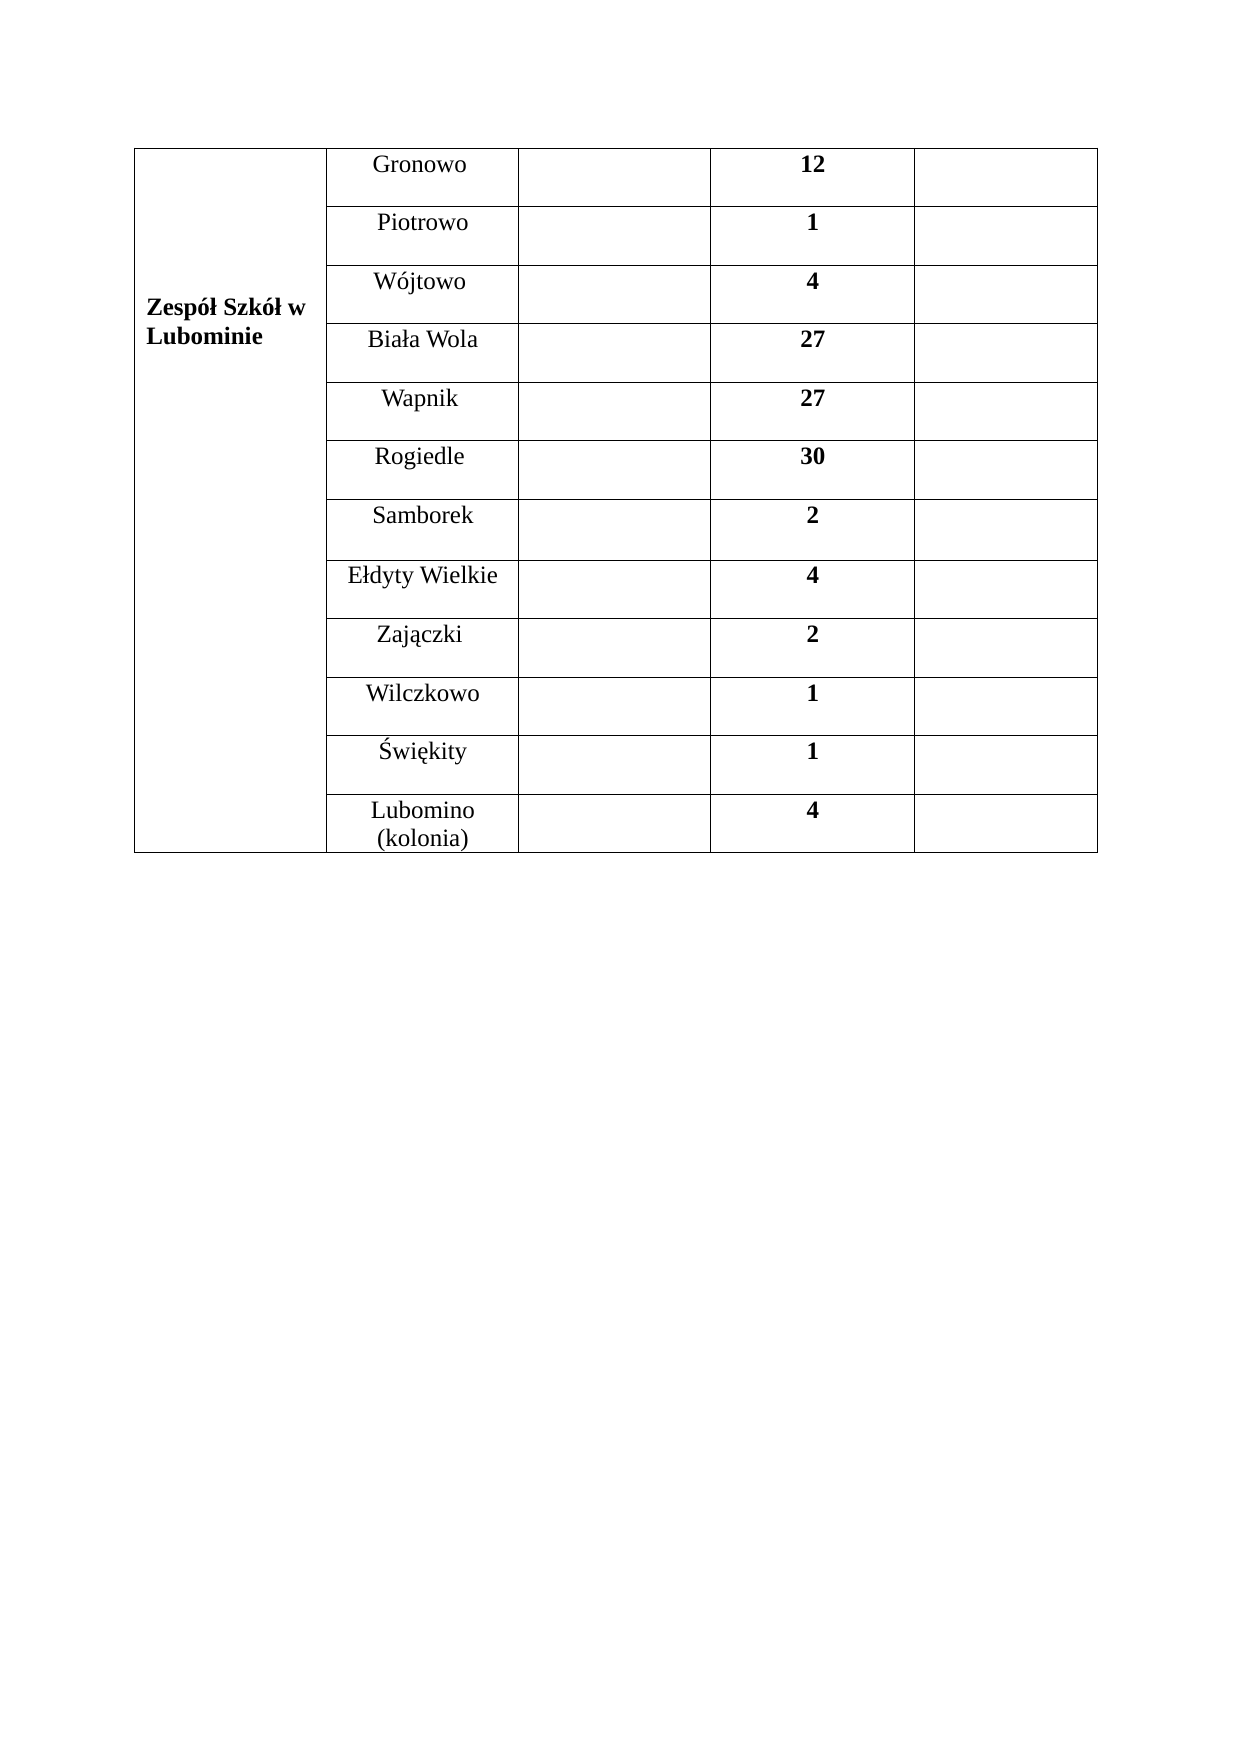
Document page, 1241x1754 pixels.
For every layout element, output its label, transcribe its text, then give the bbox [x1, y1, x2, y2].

table_cell 4 [711, 561, 914, 618]
table_cell Gronowo [327, 149, 518, 206]
table_cell [915, 149, 1097, 206]
table_cell [519, 324, 710, 382]
table_cell [519, 561, 710, 618]
table_cell [915, 266, 1097, 323]
table_cell [519, 736, 710, 794]
table_cell [519, 266, 710, 323]
table_cell [519, 441, 710, 499]
table_cell Zajączki [327, 619, 518, 677]
table_cell [915, 736, 1097, 794]
table_cell [915, 500, 1097, 559]
table_cell Wójtowo [327, 266, 518, 323]
table_cell [519, 795, 710, 852]
table_cell [915, 324, 1097, 382]
table_cell 27 [711, 324, 914, 382]
table_cell Lubomino (kolonia) [327, 795, 518, 852]
table_cell 4 [711, 266, 914, 323]
table_cell 30 [711, 441, 914, 499]
table_cell [915, 561, 1097, 618]
table_cell Świękity [327, 736, 518, 794]
table_cell 2 [711, 619, 914, 677]
table_cell [519, 619, 710, 677]
table_cell [915, 207, 1097, 265]
table_cell Biała Wola [327, 324, 518, 382]
table_cell Piotrowo [327, 207, 518, 265]
table_cell Zespół Szkół w Lubominie [135, 149, 326, 735]
table_cell [519, 500, 710, 559]
table_cell [915, 441, 1097, 499]
table_cell [915, 619, 1097, 677]
table_cell 27 [711, 383, 914, 440]
table_cell Wilczkowo [327, 678, 518, 735]
table_cell 1 [711, 678, 914, 735]
table_cell [915, 678, 1097, 735]
table_cell 12 [711, 149, 914, 206]
table_cell [915, 795, 1097, 852]
table_cell 2 [711, 500, 914, 559]
table_cell 4 [711, 795, 914, 852]
table_cell [519, 207, 710, 265]
table_cell 1 [711, 736, 914, 794]
table_cell [135, 794, 326, 852]
table_cell [915, 383, 1097, 440]
table_cell Rogiedle [327, 441, 518, 499]
table_cell [135, 735, 326, 794]
table_cell 1 [711, 207, 914, 265]
table_cell Wapnik [327, 383, 518, 440]
table_cell [519, 678, 710, 735]
table_cell Ełdyty Wielkie [327, 561, 518, 618]
table_cell [519, 383, 710, 440]
table_cell Samborek [327, 500, 518, 559]
table_cell [519, 149, 710, 206]
